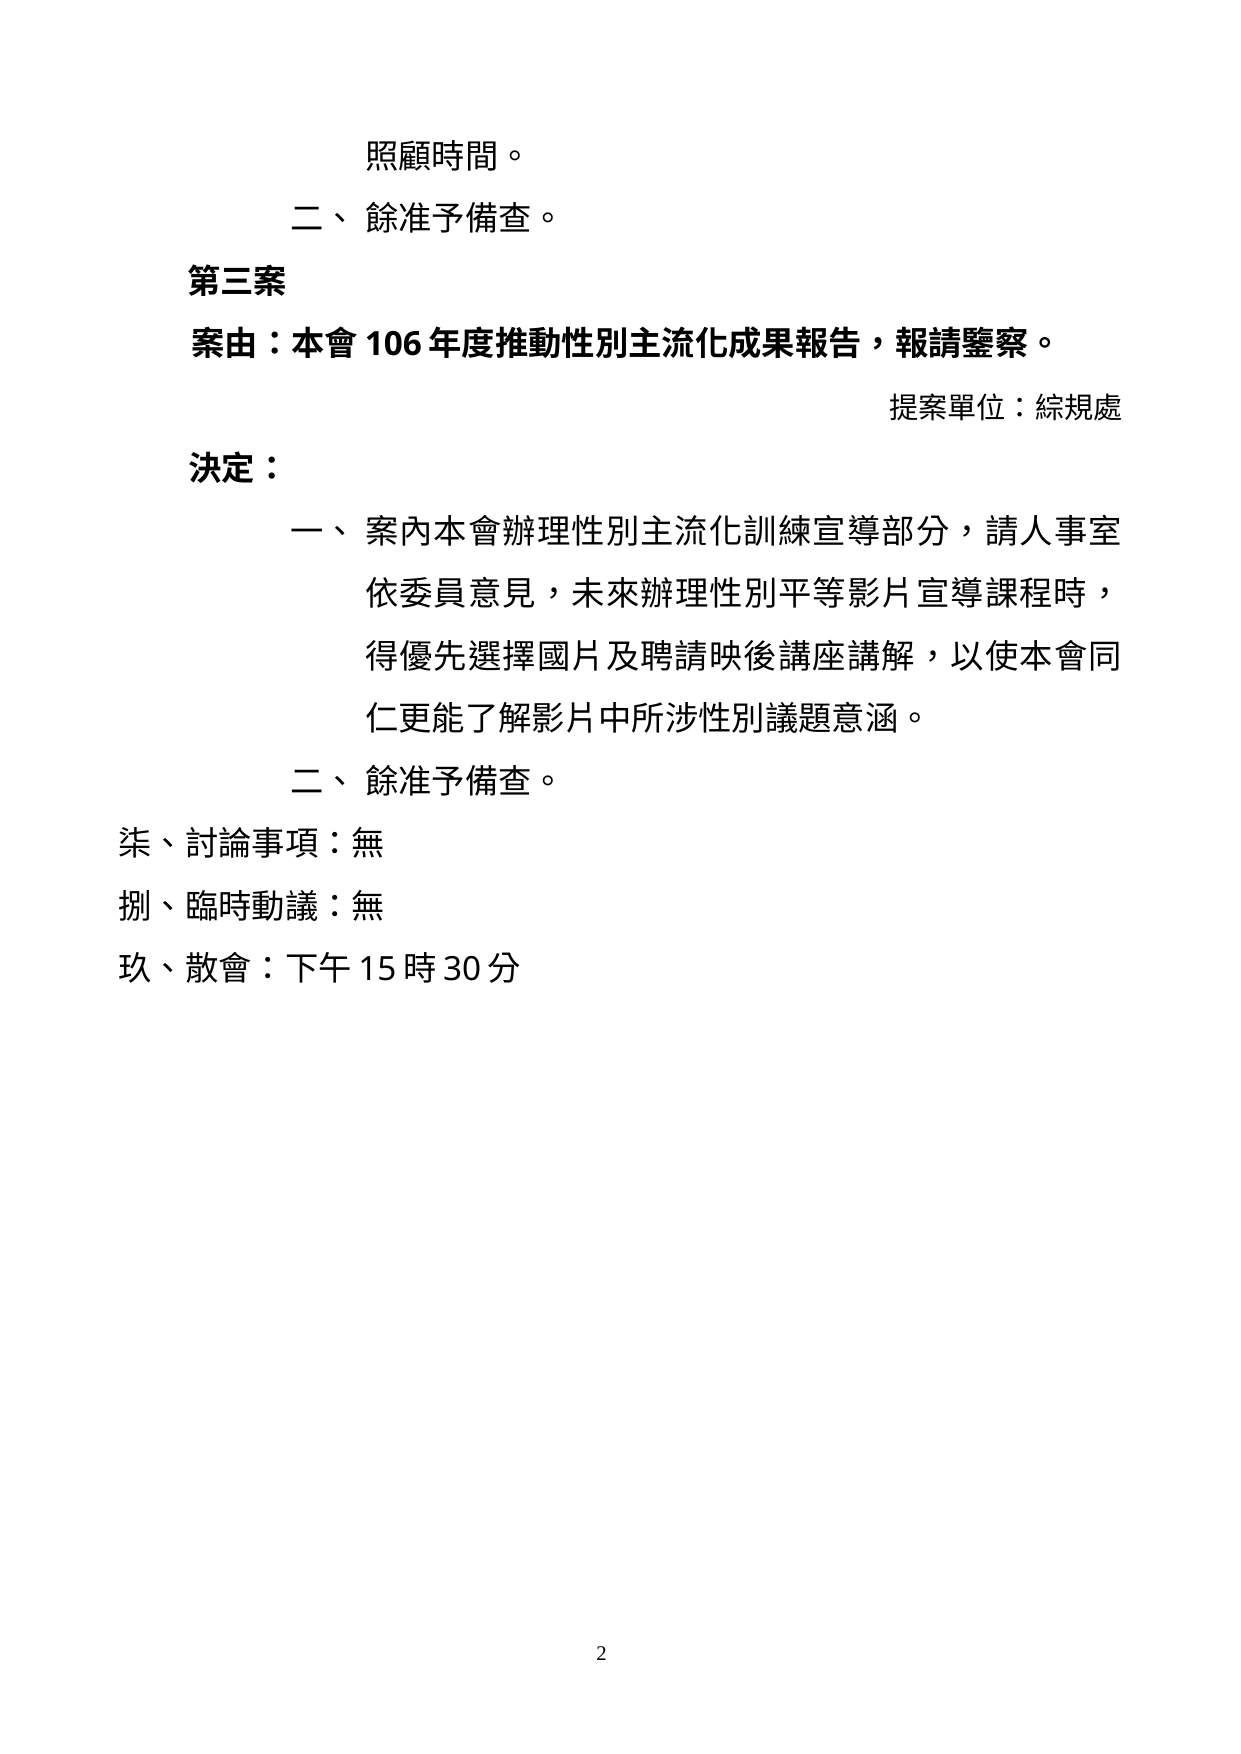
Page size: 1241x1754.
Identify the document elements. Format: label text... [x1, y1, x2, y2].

text 柒、討論事項：無 [118, 806, 1122, 868]
list 有關案內辦理徵文競賽及宣導分享會部分，請人事室依委員意見，於實際辦理時，鼓勵本會不同性別同仁針對本議題，以自身觀點發想創意點子或闡釋自身經歷，例如：鼓勵女性投稿如何有效說服其先生協處家務。並藉由同仁分享實際作法作為標竿學習，以提升本會15歲以上有偶女性之丈夫平均每日無酬照顧時間。 [290, 118, 1122, 181]
list 餘准予備查。 [290, 743, 1122, 806]
text 捌、臨時動議：無 [118, 868, 1122, 931]
list 案內本會辦理性別主流化訓練宣導部分，請人事室依委員意見，未來辦理性別平等影片宣導課程時，得優先選擇國片及聘請映後講座講解，以使本會同仁更能了解影片中所涉性別議題意涵。 [290, 493, 1122, 743]
text 第三案 [187, 243, 1122, 306]
text 提案單位：綜規處 [188, 368, 1122, 431]
text 玖、散會：下午15時30分 [118, 931, 1122, 993]
text 案由：本會106年度推動性別主流化成果報告，報請鑒察。 [191, 306, 1122, 368]
text 決定： [188, 431, 1122, 493]
list 餘准予備查。 [290, 181, 1122, 243]
